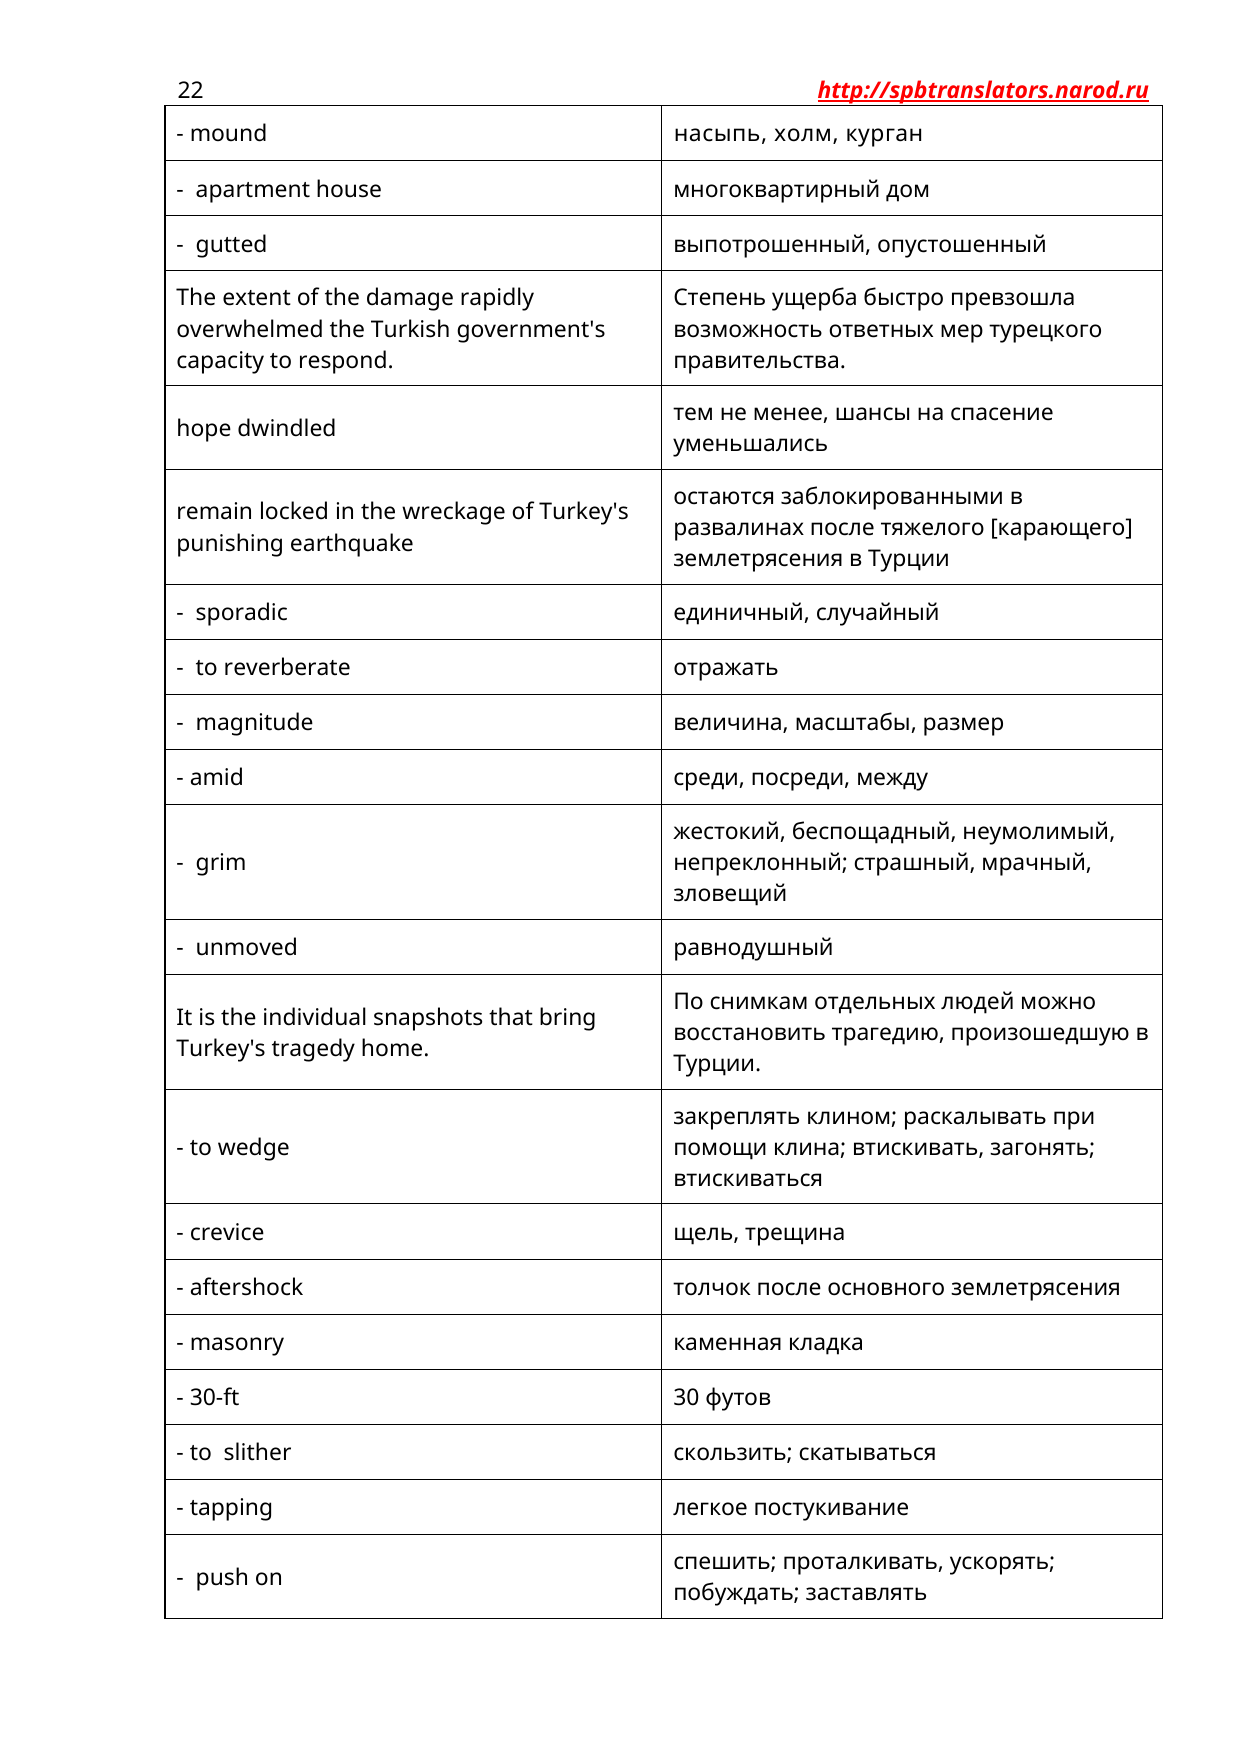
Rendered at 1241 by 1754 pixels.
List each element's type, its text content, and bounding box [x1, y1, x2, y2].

table_cell Степень ущерба быстро превзошла возможность ответных мер турецкого правительства. [662, 271, 1162, 385]
table_cell [1163, 1259, 1171, 1313]
table_cell - gutted [166, 216, 661, 270]
table_cell жестокий, беспощадный, неумолимый, непреклонный; страшный, мрачный, зловещий [662, 805, 1162, 919]
table_cell - push on [166, 1535, 661, 1617]
table_cell - unmoved [166, 920, 661, 974]
table_cell - magnitude [166, 695, 661, 749]
table_cell закреплять клином; раскалывать при помощи клина; втискивать, загонять; втискиваться [662, 1090, 1162, 1203]
table_cell - mound [166, 106, 661, 160]
table_cell remain locked in the wreckage of Turkey's punishing earthquake [166, 470, 661, 583]
table_cell - crevice [166, 1204, 661, 1258]
table_cell - aftershock [166, 1260, 661, 1313]
table_cell It is the individual snapshots that bring Turkey's tragedy home. [166, 975, 661, 1088]
table_cell [1163, 1479, 1171, 1534]
table_cell щель, трещина [662, 1204, 1162, 1258]
table_cell остаются заблокированными в развалинах после тяжелого [карающего] землетрясения в Турции [662, 470, 1162, 583]
table_cell скользить; скатываться [662, 1425, 1162, 1479]
table_cell hope dwindled [166, 386, 661, 469]
table_cell [1163, 1369, 1171, 1424]
table_cell - to slither [166, 1425, 661, 1479]
table_cell каменная кладка [662, 1315, 1162, 1369]
table_cell - sporadic [166, 585, 661, 638]
table_cell [1163, 1534, 1171, 1617]
table_cell [1163, 639, 1171, 694]
table_cell толчок после основного землетрясения [662, 1260, 1162, 1313]
table_cell 30 футов [662, 1370, 1162, 1424]
table_cell [1163, 584, 1171, 638]
table_cell По снимкам отдельных людей можно восстановить трагедию, произошедшую в Турции. [662, 975, 1162, 1088]
table_cell тем не менее, шансы на спасение уменьшались [662, 386, 1162, 469]
table_cell [1163, 1089, 1171, 1203]
table_cell многоквартирный дом [662, 161, 1162, 215]
table_cell величина, масштабы, размер [662, 695, 1162, 749]
table_cell насыпь, холм, курган [662, 106, 1162, 160]
table_cell спешить; проталкивать, ускорять; побуждать; заставлять [662, 1535, 1162, 1617]
table_cell - 30-ft [166, 1370, 661, 1424]
table_cell - to reverberate [166, 640, 661, 694]
table_cell [1163, 749, 1171, 804]
table_cell - grim [166, 805, 661, 919]
table_cell - amid [166, 750, 661, 804]
table_cell единичный, случайный [662, 585, 1162, 638]
table_cell [1163, 215, 1171, 270]
table_cell - masonry [166, 1315, 661, 1369]
table_cell [1163, 385, 1171, 469]
table_cell [1163, 1424, 1171, 1479]
table_cell [1163, 469, 1171, 583]
table_cell - apartment house [166, 161, 661, 215]
table_cell выпотрошенный, опустошенный [662, 216, 1162, 270]
table_cell - to wedge [166, 1090, 661, 1203]
table_cell [1163, 804, 1171, 919]
table_cell [1163, 694, 1171, 749]
table_cell - tapping [166, 1480, 661, 1534]
table_cell [1163, 1314, 1171, 1369]
table_cell [1163, 974, 1171, 1088]
table_cell легкое постукивание [662, 1480, 1162, 1534]
table_cell [1163, 105, 1171, 160]
table_cell отражать [662, 640, 1162, 694]
table_cell [1163, 919, 1171, 974]
table_cell [1163, 270, 1171, 385]
table_cell The extent of the damage rapidly overwhelmed the Turkish government's capacity to respond. [166, 271, 661, 385]
table_cell равнодушный [662, 920, 1162, 974]
table_cell среди, посреди, между [662, 750, 1162, 804]
table_cell [1163, 1203, 1171, 1258]
table_cell [1163, 160, 1171, 215]
